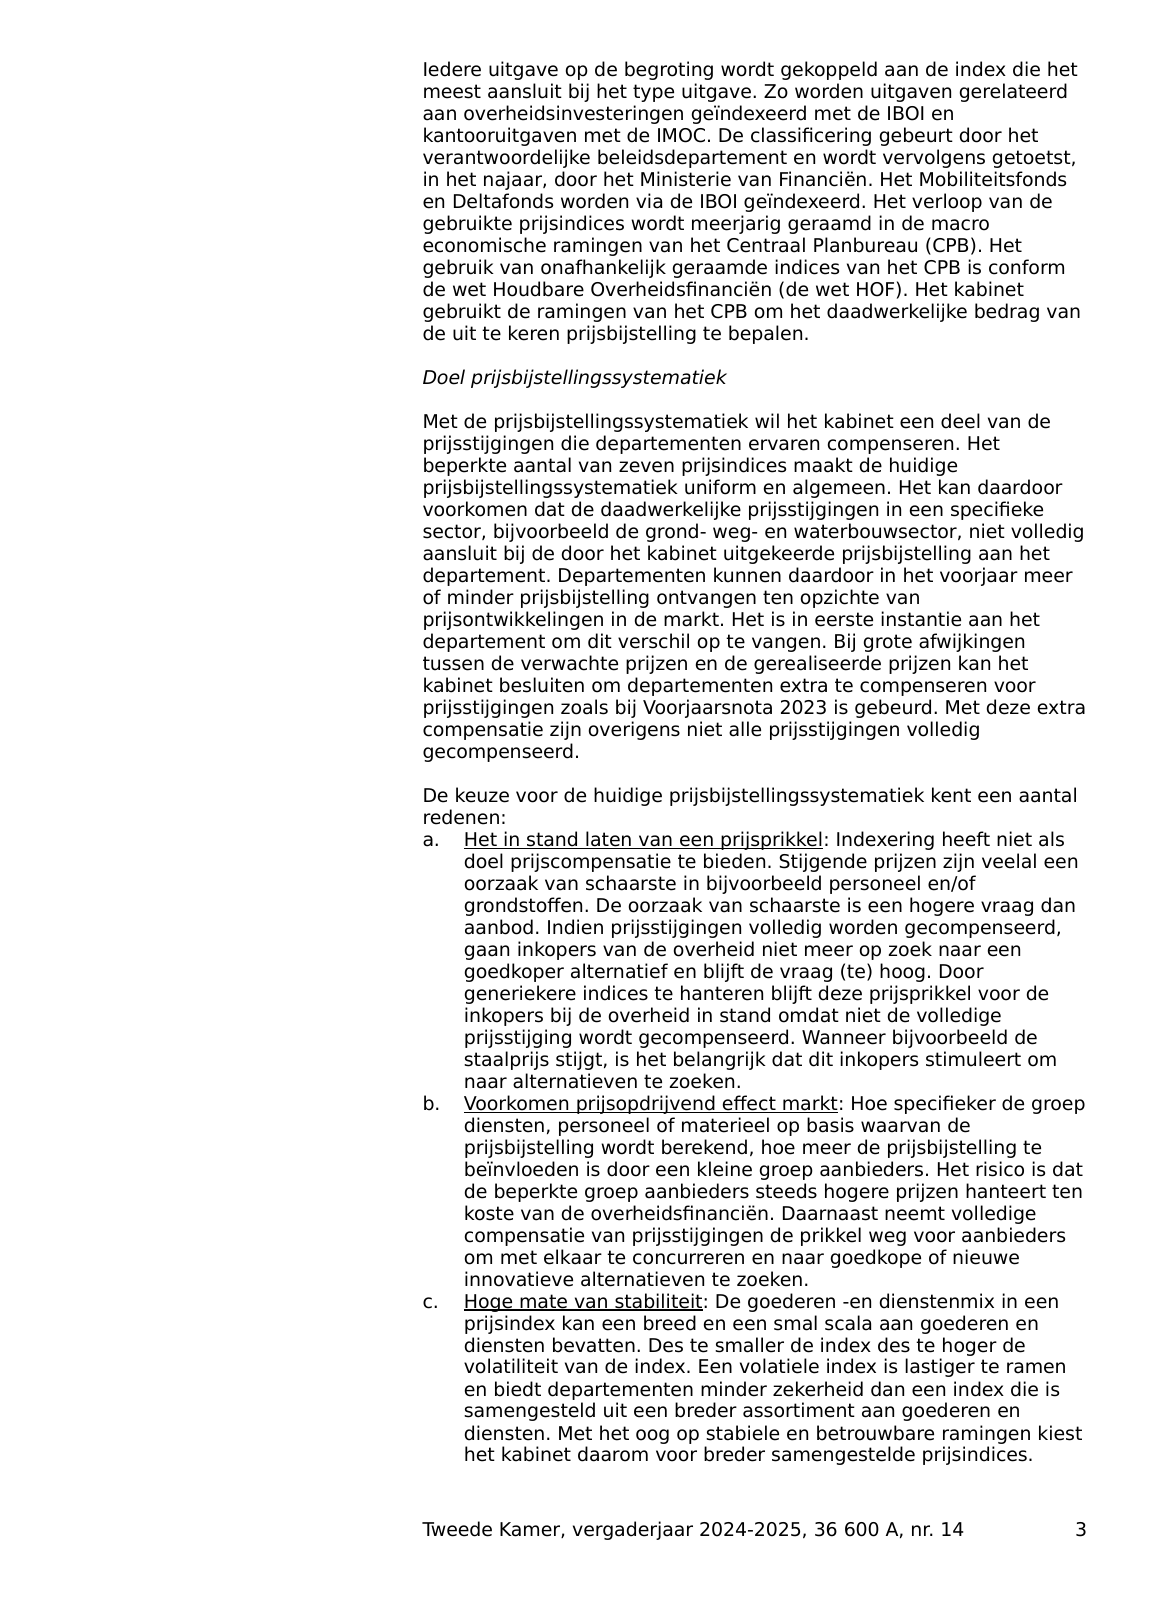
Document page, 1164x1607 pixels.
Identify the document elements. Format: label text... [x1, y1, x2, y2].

text Iedere uitgave op de begroting wordt gekoppeld aan de index die het meest aansluit bij het type uitgave. Zo worden uitgaven gerelateerd aan overheidsinvesteringen geïndexeerd met de IBOI en kantooruitgaven met de IMOC. De classificering gebeurt door het verantwoordelijke beleidsdepartement en wordt vervolgens getoetst, in het najaar, door het Ministerie van Financiën. Het Mobiliteitsfonds en Deltafonds worden via de IBOI geïndexeerd. Het verloop van de gebruikte prijsindices wordt meerjarig geraamd in de macro economische ramingen van het Centraal Planbureau (CPB). Het gebruik van onafhankelijk geraamde indices van het CPB is conform de wet Houdbare Overheidsfinanciën (de wet HOF). Het kabinet gebruikt de ramingen van het CPB om het daadwerkelijke bedrag van de uit te keren prijsbijstelling te bepalen. [422, 59, 1087, 345]
text c. Hoge mate van stabiliteit: De goederen -en dienstenmix in een prijsindex kan een breed en een smal scala aan goederen en diensten bevatten. Des te smaller de index des te hoger de volatiliteit van de index. Een volatiele index is lastiger te ramen en biedt departementen minder zekerheid dan een index die is samengesteld uit een breder assortiment aan goederen en diensten. Met het oog op stabiele en betrouwbare ramingen kiest het kabinet daarom voor breder samengestelde prijsindices. [422, 1291, 1087, 1466]
text b. Voorkomen prijsopdrijvend effect markt: Hoe specifieker de groep diensten, personeel of materieel op basis waarvan de prijsbijstelling wordt berekend, hoe meer de prijsbijstelling te beïnvloeden is door een kleine groep aanbieders. Het risico is dat de beperkte groep aanbieders steeds hogere prijzen hanteert ten koste van de overheidsfinanciën. Daarnaast neemt volledige compensatie van prijsstijgingen de prikkel weg voor aanbieders om met elkaar te concurreren en naar goedkope of nieuwe innovatieve alternatieven te zoeken. [422, 1093, 1087, 1291]
text De keuze voor de huidige prijsbijstellingssystematiek kent een aantal redenen: [422, 785, 1087, 829]
text Met de prijsbijstellingssystematiek wil het kabinet een deel van de prijsstijgingen die departementen ervaren compenseren. Het beperkte aantal van zeven prijsindices maakt de huidige prijsbijstellingssystematiek uniform en algemeen. Het kan daardoor voorkomen dat de daadwerkelijke prijsstijgingen in een specifieke sector, bijvoorbeeld de grond- weg- en waterbouwsector, niet volledig aansluit bij de door het kabinet uitgekeerde prijsbijstelling aan het departement. Departementen kunnen daardoor in het voorjaar meer of minder prijsbijstelling ontvangen ten opzichte van prijsontwikkelingen in de markt. Het is in eerste instantie aan het departement om dit verschil op te vangen. Bij grote afwijkingen tussen de verwachte prijzen en de gerealiseerde prijzen kan het kabinet besluiten om departementen extra te compenseren voor prijsstijgingen zoals bij Voorjaarsnota 2023 is gebeurd. Met deze extra compensatie zijn overigens niet alle prijsstijgingen volledig gecompenseerd. [422, 411, 1087, 763]
subtitle Doel prijsbijstellingssystematiek [422, 367, 1087, 389]
text a. Het in stand laten van een prijsprikkel: Indexering heeft niet als doel prijscompensatie te bieden. Stijgende prijzen zijn veelal een oorzaak van schaarste in bijvoorbeeld personeel en/of grondstoffen. De oorzaak van schaarste is een hogere vraag dan aanbod. Indien prijsstijgingen volledig worden gecompenseerd, gaan inkopers van de overheid niet meer op zoek naar een goedkoper alternatief en blijft de vraag (te) hoog. Door generiekere indices te hanteren blijft deze prijsprikkel voor de inkopers bij de overheid in stand omdat niet de volledige prijsstijging wordt gecompenseerd. Wanneer bijvoorbeeld de staalprijs stijgt, is het belangrijk dat dit inkopers stimuleert om naar alternatieven te zoeken. [422, 829, 1087, 1093]
